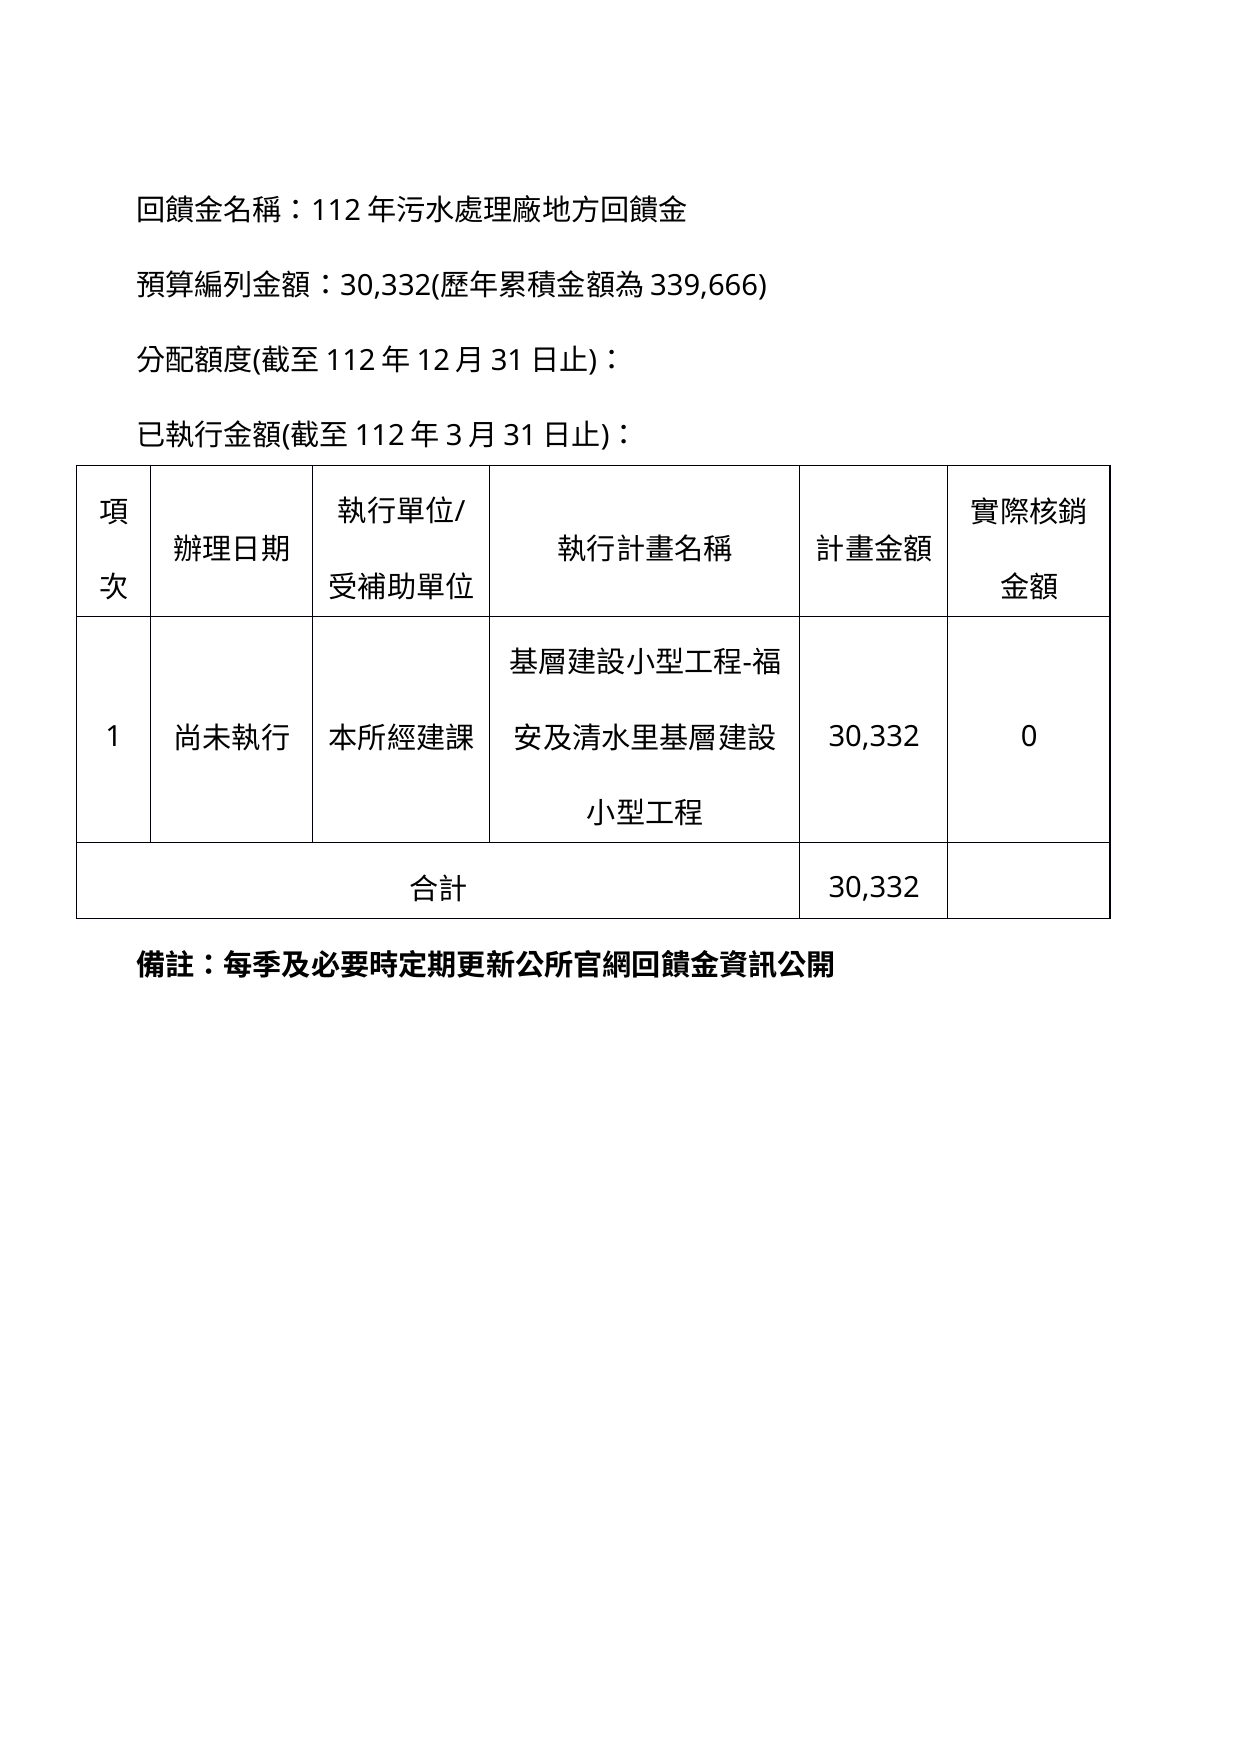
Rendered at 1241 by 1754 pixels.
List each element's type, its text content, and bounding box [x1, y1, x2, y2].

text 備註：每季及必要時定期更新公所官網回饋金資訊公開 [136, 919, 1098, 994]
table_header 計畫金額 [800, 466, 947, 616]
table_cell 30,332 [800, 843, 947, 918]
table_cell 30,332 [800, 617, 947, 842]
table_header 項次 [77, 466, 150, 616]
text 分配額度(截至112年12月31日止)： [136, 314, 1098, 389]
table_header 執行單位/ 受補助單位 [313, 466, 489, 616]
text 已執行金額(截至112年3月31日止)： [136, 389, 1098, 464]
table_cell 尚未執行 [151, 617, 312, 842]
table_cell 基層建設小型工程-福安及清水里基層建設小型工程 [490, 617, 799, 842]
table_header 執行計畫名稱 [490, 466, 799, 616]
table_cell 1 [77, 617, 150, 842]
table_cell 0 [948, 617, 1109, 842]
table_cell 合計 [77, 843, 799, 918]
table_header 辦理日期 [151, 466, 312, 616]
table_header 實際核銷金額 [948, 466, 1109, 616]
table_cell 本所經建課 [313, 617, 489, 842]
text 預算編列金額：30,332(歷年累積金額為339,666) [136, 239, 1098, 314]
text 回饋金名稱：112年污水處理廠地方回饋金 [136, 164, 1098, 239]
table_cell [948, 843, 1109, 918]
